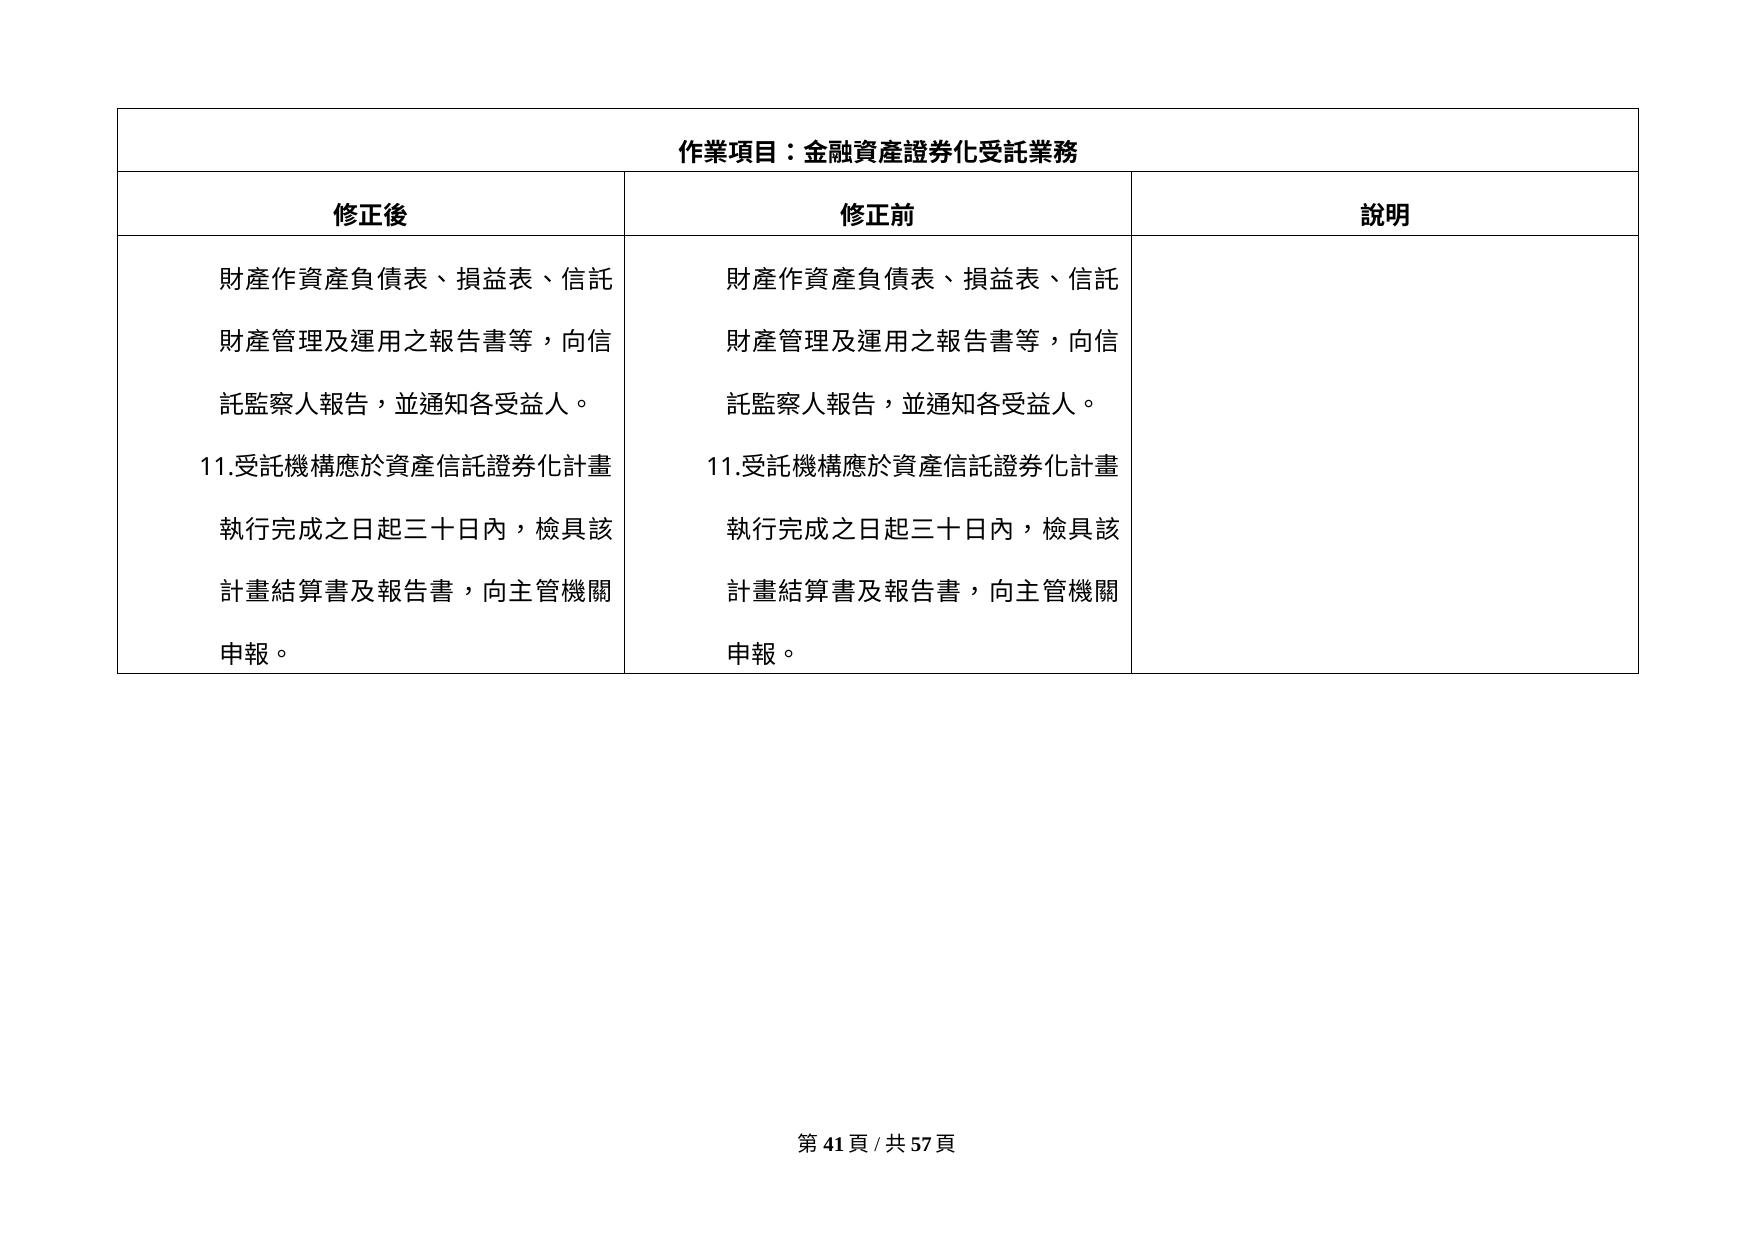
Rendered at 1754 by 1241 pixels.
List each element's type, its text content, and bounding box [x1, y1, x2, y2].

table_cell 財產作資產負債表、損益表、信託財產管理及運用之報告書等，向信託監察人報告，並通知各受益人。 11.受託機構應於資產信託證券化計畫執行完成之日起三十日內，檢具該計畫結算書及報告書，向主管機關申報。 [118, 236, 624, 673]
table_cell 財產作資產負債表、損益表、信託財產管理及運用之報告書等，向信託監察人報告，並通知各受益人。 11.受託機構應於資產信託證券化計畫執行完成之日起三十日內，檢具該計畫結算書及報告書，向主管機關申報。 [625, 236, 1131, 673]
table_cell 修正前 [625, 172, 1131, 235]
table_cell 修正後 [118, 172, 624, 235]
table_cell 說明 [1132, 172, 1638, 235]
table_cell [1132, 236, 1638, 673]
table_header 作業項目：金融資產證券化受託業務 [118, 109, 1638, 171]
